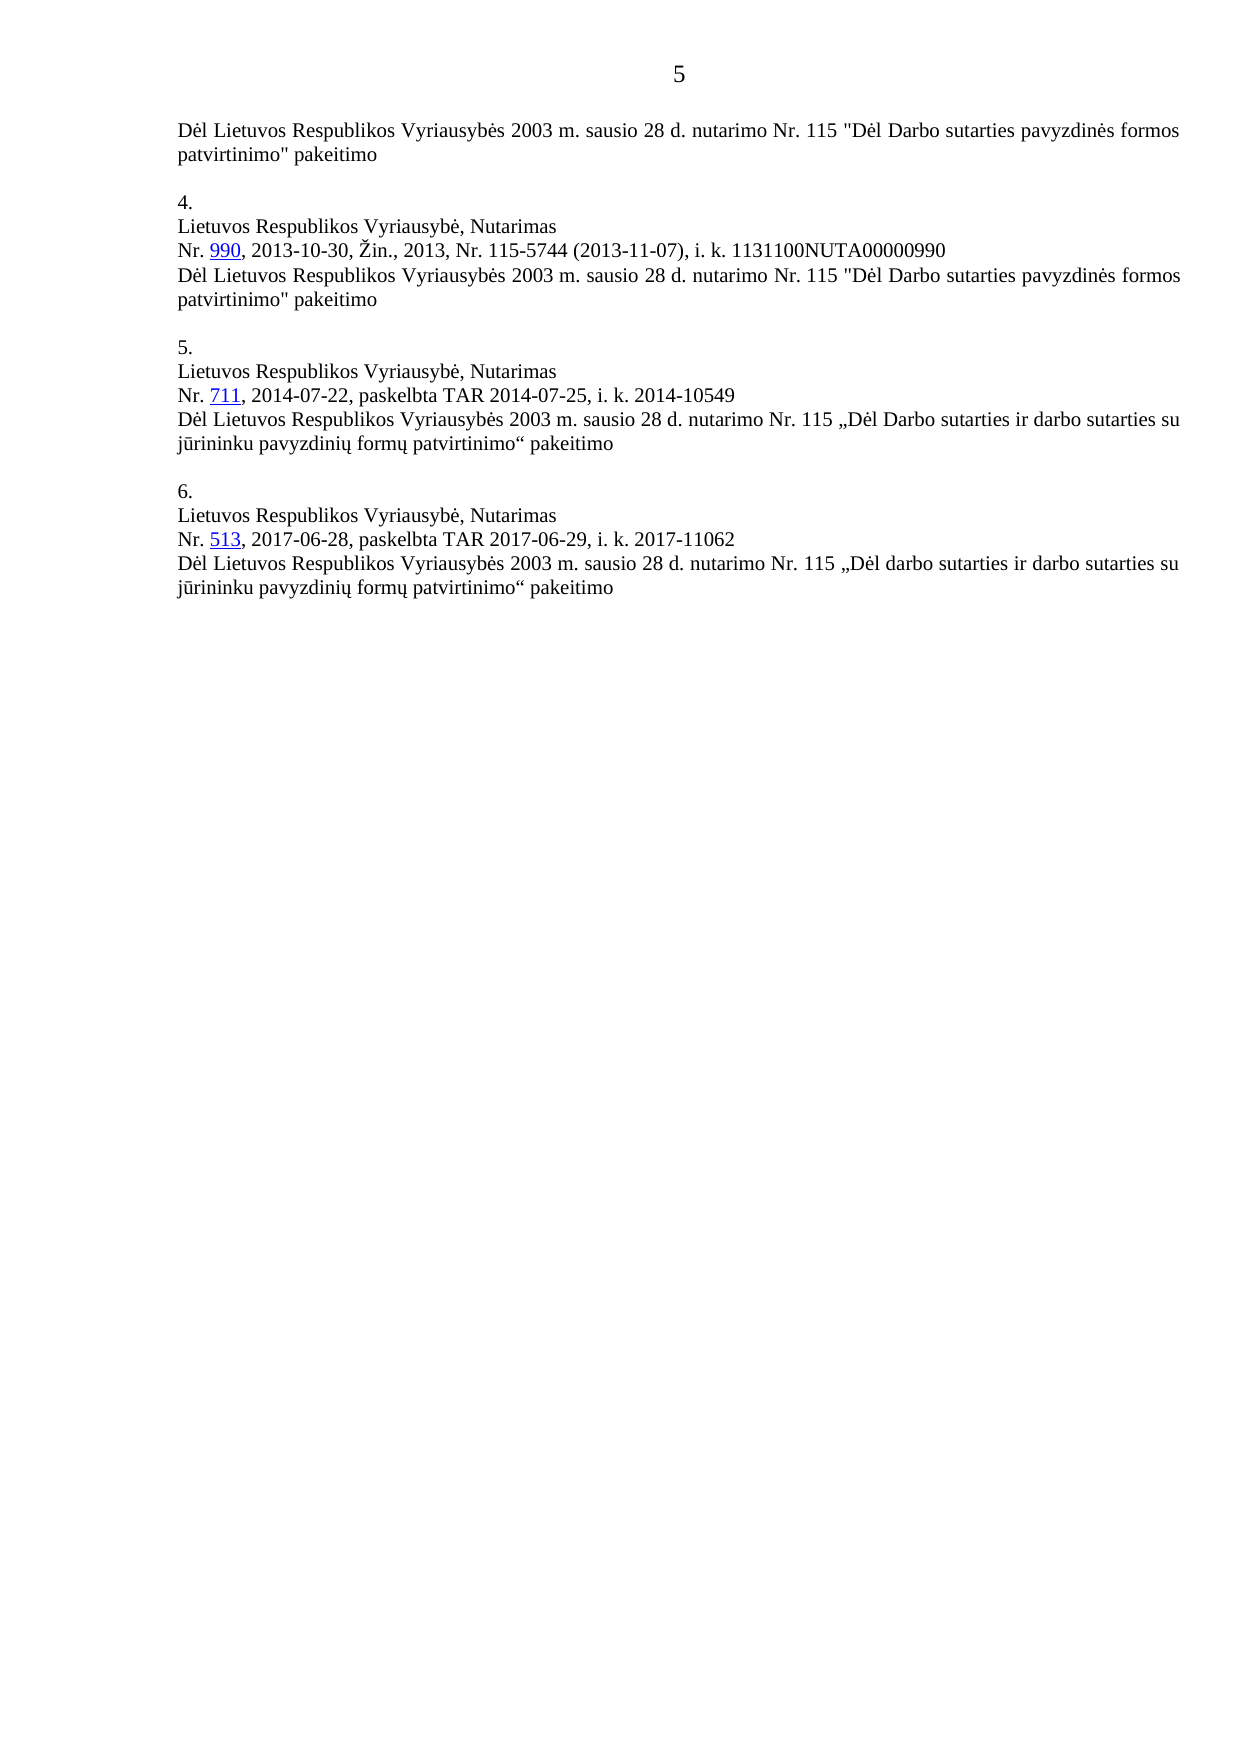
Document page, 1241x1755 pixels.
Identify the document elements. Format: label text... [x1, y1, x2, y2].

text Dėl Lietuvos Respublikos Vyriausybės 2003 m. sausio 28 d. nutarimo Nr. 115 „Dėl darbo sutarties ir darbo sutarties su jūrininku pavyzdinių formų patvirtinimo“ pakeitimo [177, 551, 1181, 599]
text Lietuvos Respublikos Vyriausybė, Nutarimas [177, 503, 1181, 527]
text Nr. 990, 2013-10-30, Žin., 2013, Nr. 115-5744 (2013-11-07), i. k. 1131100NUTA00000990 [177, 238, 1181, 262]
text Dėl Lietuvos Respublikos Vyriausybės 2003 m. sausio 28 d. nutarimo Nr. 115 "Dėl Darbo sutarties pavyzdinės formos patvirtinimo" pakeitimo [177, 262, 1181, 311]
text 5. [177, 335, 1181, 359]
text Nr. 513, 2017-06-28, paskelbta TAR 2017-06-29, i. k. 2017-11062 [177, 527, 1181, 551]
text Lietuvos Respublikos Vyriausybė, Nutarimas [177, 214, 1181, 238]
text Lietuvos Respublikos Vyriausybė, Nutarimas [177, 359, 1181, 383]
text Nr. 711, 2014-07-22, paskelbta TAR 2014-07-25, i. k. 2014-10549 [177, 383, 1181, 407]
text 4. [177, 190, 1181, 214]
text Dėl Lietuvos Respublikos Vyriausybės 2003 m. sausio 28 d. nutarimo Nr. 115 „Dėl Darbo sutarties ir darbo sutarties su jūrininku pavyzdinių formų patvirtinimo“ pakeitimo [177, 407, 1181, 455]
text 6. [177, 479, 1181, 503]
text Dėl Lietuvos Respublikos Vyriausybės 2003 m. sausio 28 d. nutarimo Nr. 115 "Dėl Darbo sutarties pavyzdinės formos patvirtinimo" pakeitimo [177, 118, 1181, 166]
